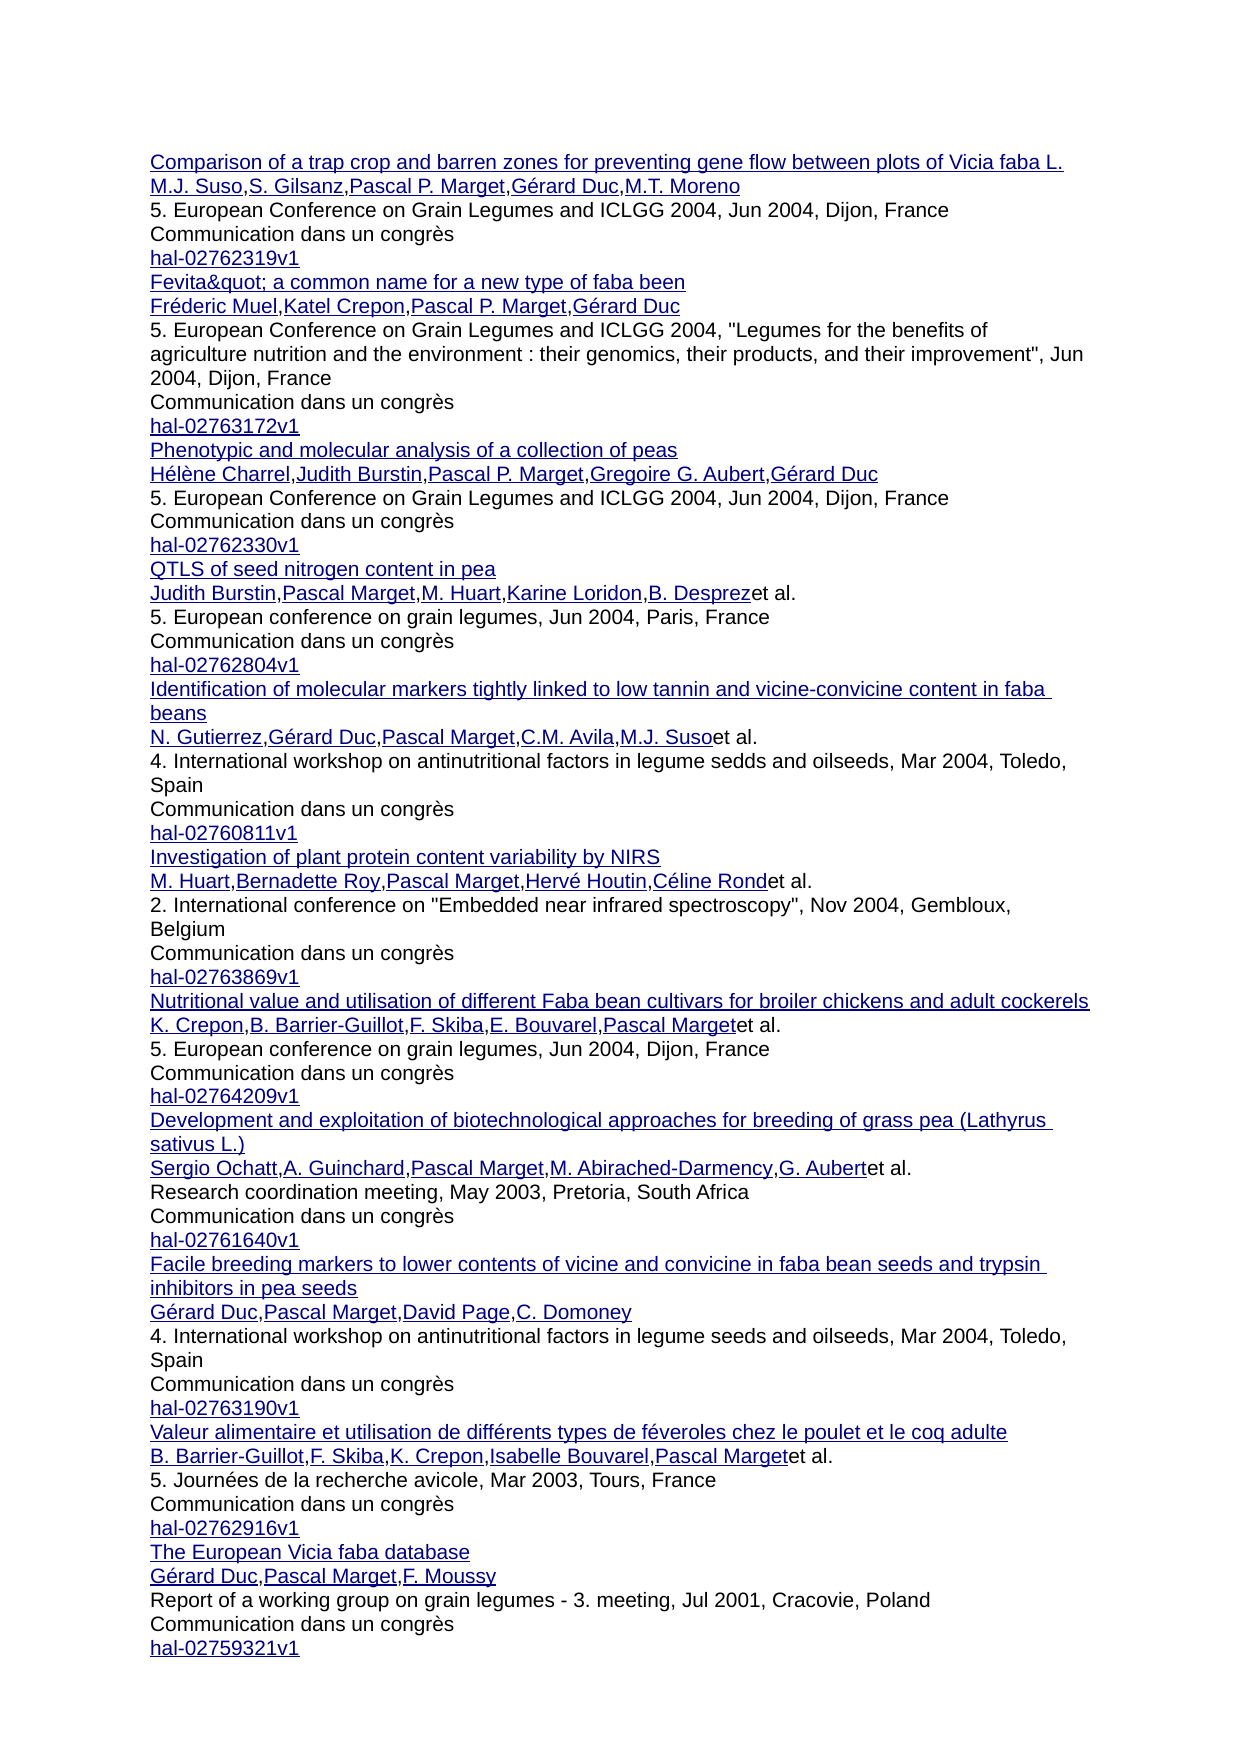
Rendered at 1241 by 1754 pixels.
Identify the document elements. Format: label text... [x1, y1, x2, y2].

table_cell Fevita&quot; a common name for a new type of faba been Fréderic Muel,Katel Crepon,Pascal P. Marget,Gérard Duc 5. European Conference on Grain Legumes and ICLGG 2004, "Legumes for the benefits of agriculture nutrition and the environment : their genomics, their products, and their improvement", Jun 2004, Dijon, France Communication dans un congrès hal-02763172v1 [150, 270, 1090, 437]
table_cell Development and exploitation of biotechnological approaches for breeding of grass pea (Lathyrus sativus L.) Sergio Ochatt,A. Guinchard,Pascal Marget,M. Abirached-Darmency,G. Aubertet al. Research coordination meeting, May 2003, Pretoria, South Africa Communication dans un congrès hal-02761640v1 [150, 1108, 1090, 1252]
table_cell Nutritional value and utilisation of different Faba bean cultivars for broiler chickens and adult cockerels [150, 989, 1090, 1009]
table_cell Identification of molecular markers tightly linked to low tannin and vicine-convicine content in faba beans N. Gutierrez,Gérard Duc,Pascal Marget,C.M. Avila,M.J. Susoet al. 4. International workshop on antinutritional factors in legume sedds and oilseeds, Mar 2004, Toledo, Spain Communication dans un congrès hal-02760811v1 [150, 677, 1090, 845]
table_cell The European Vicia faba database Gérard Duc,Pascal Marget,F. Moussy Report of a working group on grain legumes - 3. meeting, Jul 2001, Cracovie, Poland Communication dans un congrès hal-02759321v1 [150, 1540, 1090, 1659]
table_cell Valeur alimentaire et utilisation de différents types de féveroles chez le poulet et le coq adulte B. Barrier-Guillot,F. Skiba,K. Crepon,Isabelle Bouvarel,Pascal Margetet al. 5. Journées de la recherche avicole, Mar 2003, Tours, France Communication dans un congrès hal-02762916v1 [150, 1420, 1090, 1539]
table_cell Phenotypic and molecular analysis of a collection of peas Hélène Charrel,Judith Burstin,Pascal P. Marget,Gregoire G. Aubert,Gérard Duc 5. European Conference on Grain Legumes and ICLGG 2004, Jun 2004, Dijon, France Communication dans un congrès hal-02762330v1 [150, 438, 1090, 557]
table_cell QTLS of seed nitrogen content in pea Judith Burstin,Pascal Marget,M. Huart,Karine Loridon,B. Desprezet al. 5. European conference on grain legumes, Jun 2004, Paris, France Communication dans un congrès hal-02762804v1 [150, 557, 1090, 677]
table_cell K. Crepon,B. Barrier-Guillot,F. Skiba,E. Bouvarel,Pascal Margetet al. 5. European conference on grain legumes, Jun 2004, Dijon, France Communication dans un congrès hal-02764209v1 [150, 1011, 1090, 1108]
table_cell Investigation of plant protein content variability by NIRS M. Huart,Bernadette Roy,Pascal Marget,Hervé Houtin,Céline Rondet al. 2. International conference on "Embedded near infrared spectroscopy", Nov 2004, Gembloux, Belgium Communication dans un congrès hal-02763869v1 [150, 845, 1090, 988]
table_cell Comparison of a trap crop and barren zones for preventing gene flow between plots of Vicia faba L. M.J. Suso,S. Gilsanz,Pascal P. Marget,Gérard Duc,M.T. Moreno 5. European Conference on Grain Legumes and ICLGG 2004, Jun 2004, Dijon, France Communication dans un congrès hal-02762319v1 [150, 150, 1090, 270]
table_cell Facile breeding markers to lower contents of vicine and convicine in faba bean seeds and trypsin inhibitors in pea seeds Gérard Duc,Pascal Marget,David Page,C. Domoney 4. International workshop on antinutritional factors in legume seeds and oilseeds, Mar 2004, Toledo, Spain Communication dans un congrès hal-02763190v1 [150, 1252, 1090, 1420]
